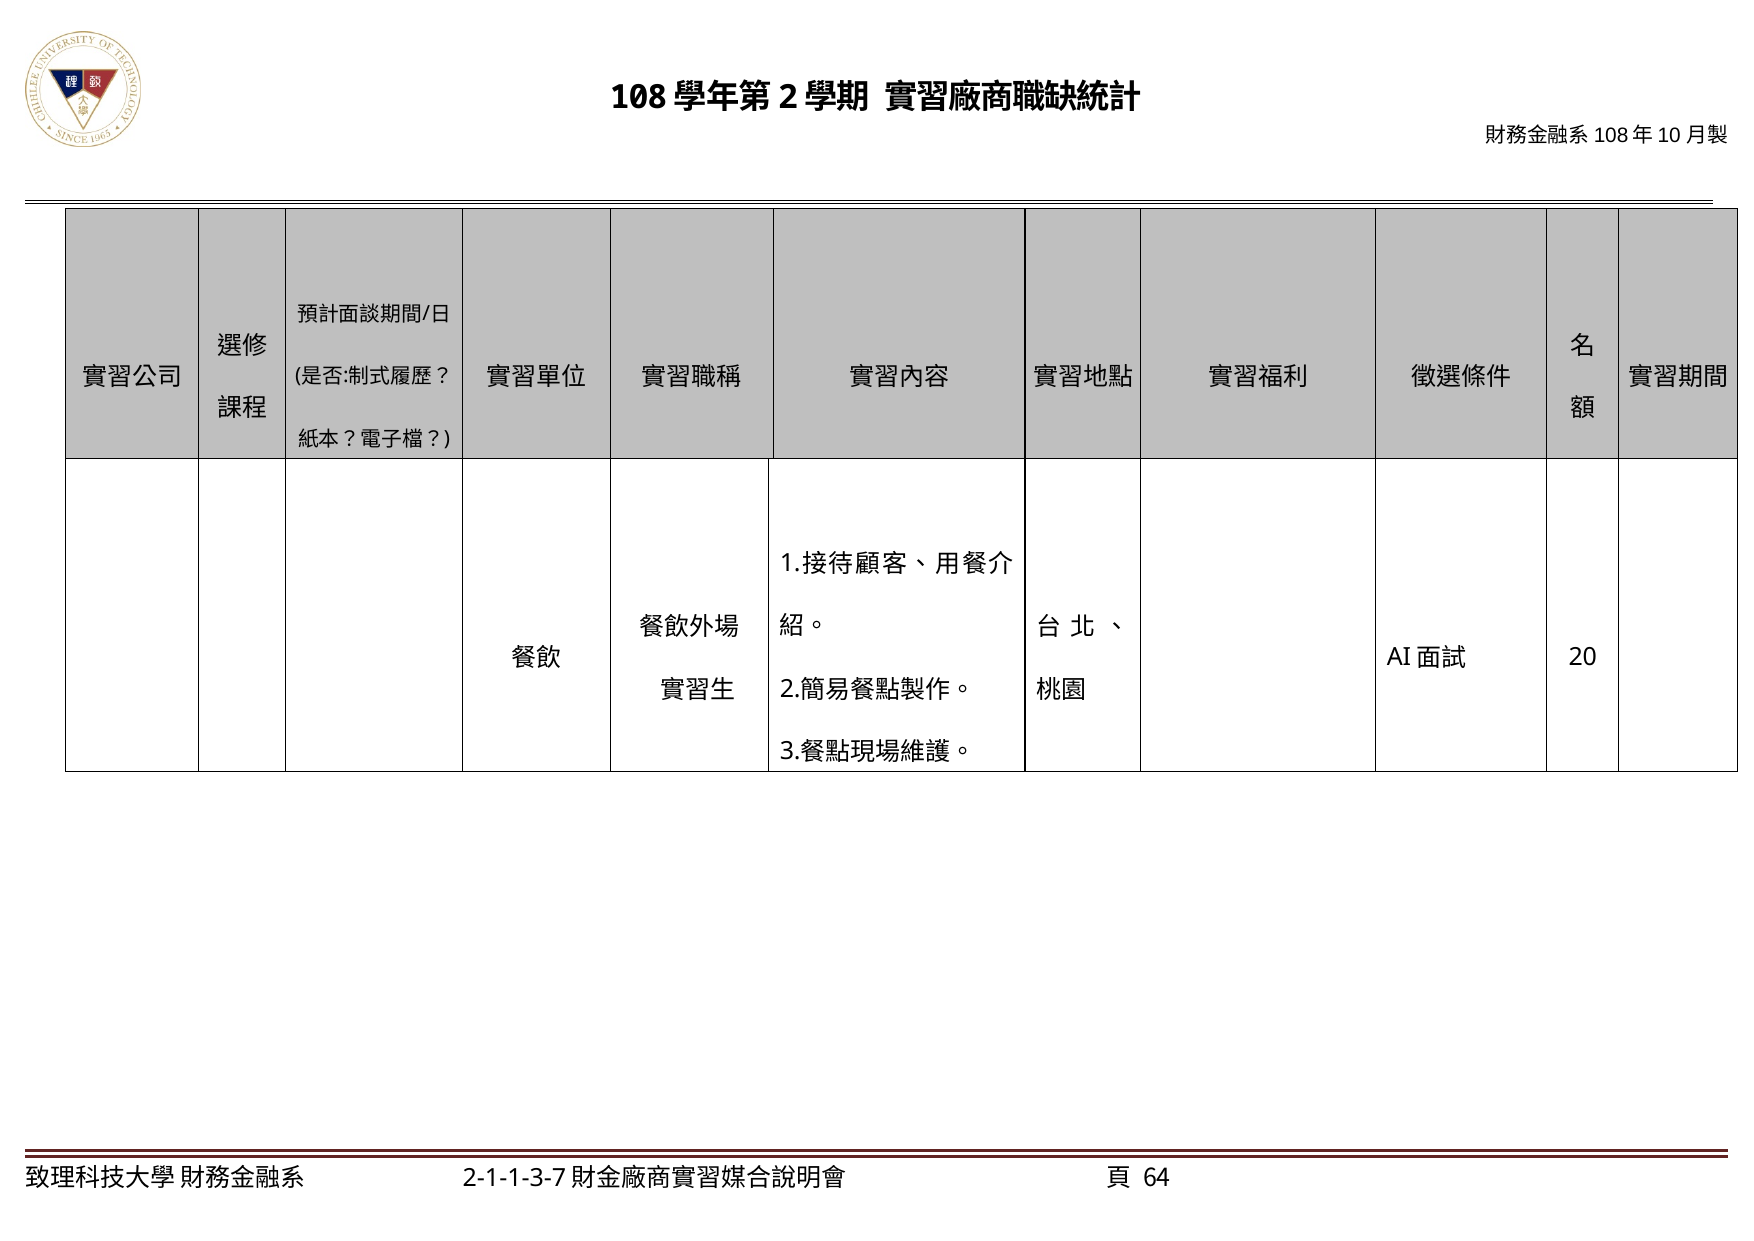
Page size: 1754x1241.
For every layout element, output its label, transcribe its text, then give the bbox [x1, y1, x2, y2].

table_cell [1141, 459, 1375, 771]
table_cell [66, 459, 198, 771]
table_header 實習地點 [1026, 209, 1140, 458]
table_header 預計面談期間/日 (是否:制式履歷？ 紙本？電子檔？) [286, 209, 462, 458]
table_cell 台北、 桃園 [1026, 459, 1140, 771]
table_header 實習福利 [1141, 209, 1375, 458]
table_cell AI面試 [1376, 459, 1546, 771]
table_header 選修課程 [199, 209, 285, 458]
table_cell 1.接待顧客、用餐介紹。 2.簡易餐點製作。 3.餐點現場維護。 [769, 459, 1024, 771]
table_header 實習內容 [774, 209, 1024, 458]
table_cell 餐飲 [463, 459, 610, 771]
table_header 實習職稱 [611, 209, 773, 458]
table_header 實習公司 [66, 209, 198, 458]
table_header 實習期間 [1619, 209, 1737, 458]
table_cell [286, 459, 462, 771]
table_header 實習單位 [463, 209, 610, 458]
table_cell [1619, 459, 1737, 771]
table_cell 餐飲外場 實習生 [611, 459, 768, 771]
table_cell [199, 459, 285, 771]
table_header 名額 [1547, 209, 1618, 458]
table_header 徵選條件 [1376, 209, 1546, 458]
table_cell 20 [1547, 459, 1618, 771]
